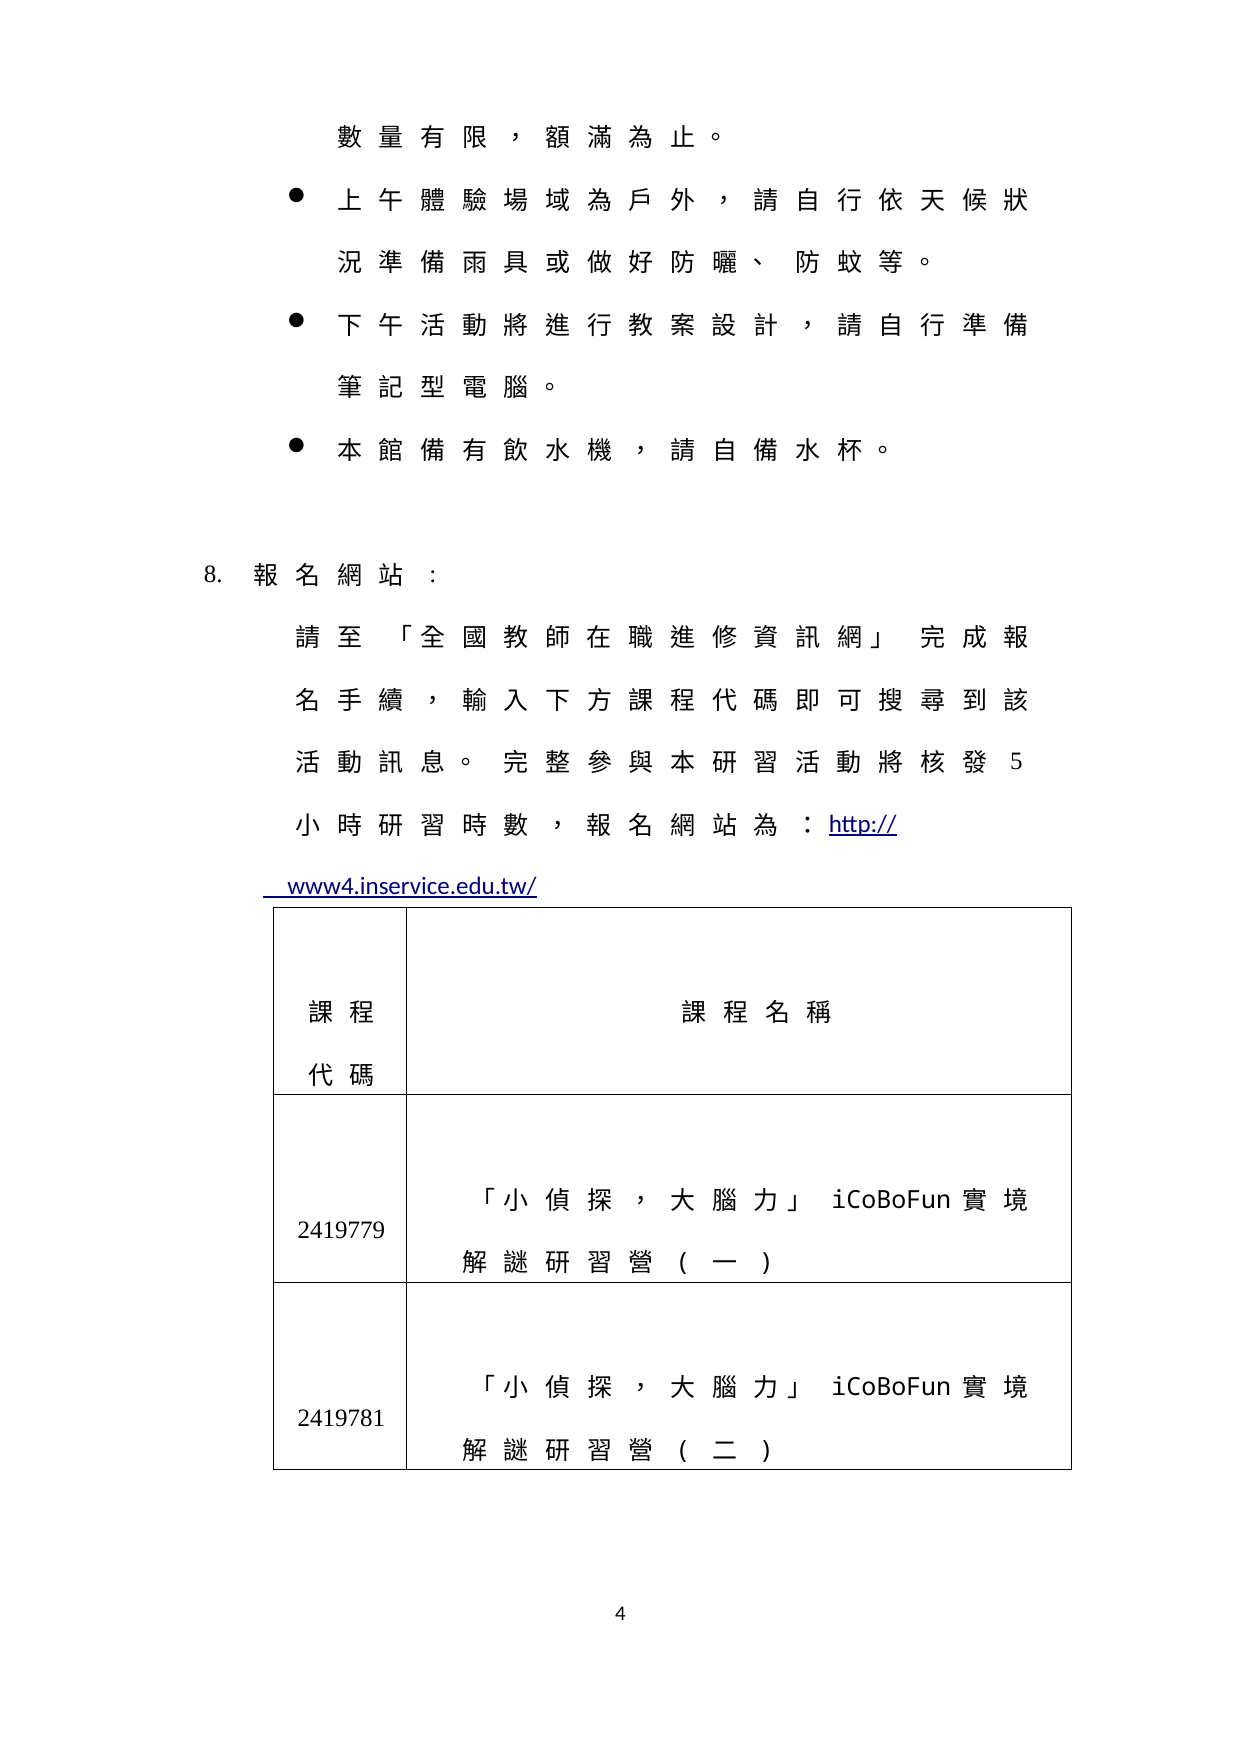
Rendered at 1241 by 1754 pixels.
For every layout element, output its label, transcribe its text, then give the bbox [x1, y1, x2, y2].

list 本館備有飲水機，請自備水杯。 [253, 407, 1037, 469]
table_header 課程代碼 [274, 908, 406, 1094]
list 下午活動將進行教案設計，請自行準備筆記型電腦。 [253, 282, 1037, 407]
table_cell 2419781 [274, 1283, 406, 1469]
table_cell 「小偵探，大腦力」iCoBoFun實境解謎研習營(二) [407, 1283, 1071, 1469]
list 數量有限，額滿為止。 [253, 94, 1037, 157]
text 請至「全國教師在職進修資訊網」完成報名手續，輸入下方課程代碼即可搜尋到該活動訊息。完整參與本研習活動將核發5小時研習時數，報名網站為：http://www4.inservice.edu.tw/ [262, 594, 1037, 907]
list 上午體驗場域為戶外，請自行依天候狀況準備雨具或做好防曬、防蚊等。 [253, 157, 1037, 282]
table_cell 「小偵探，大腦力」iCoBoFun實境解謎研習營(一) [407, 1095, 1071, 1282]
table_header 課程名稱 [407, 908, 1071, 1094]
list 報名網站: [181, 532, 1037, 594]
table_cell 2419779 [274, 1095, 406, 1282]
